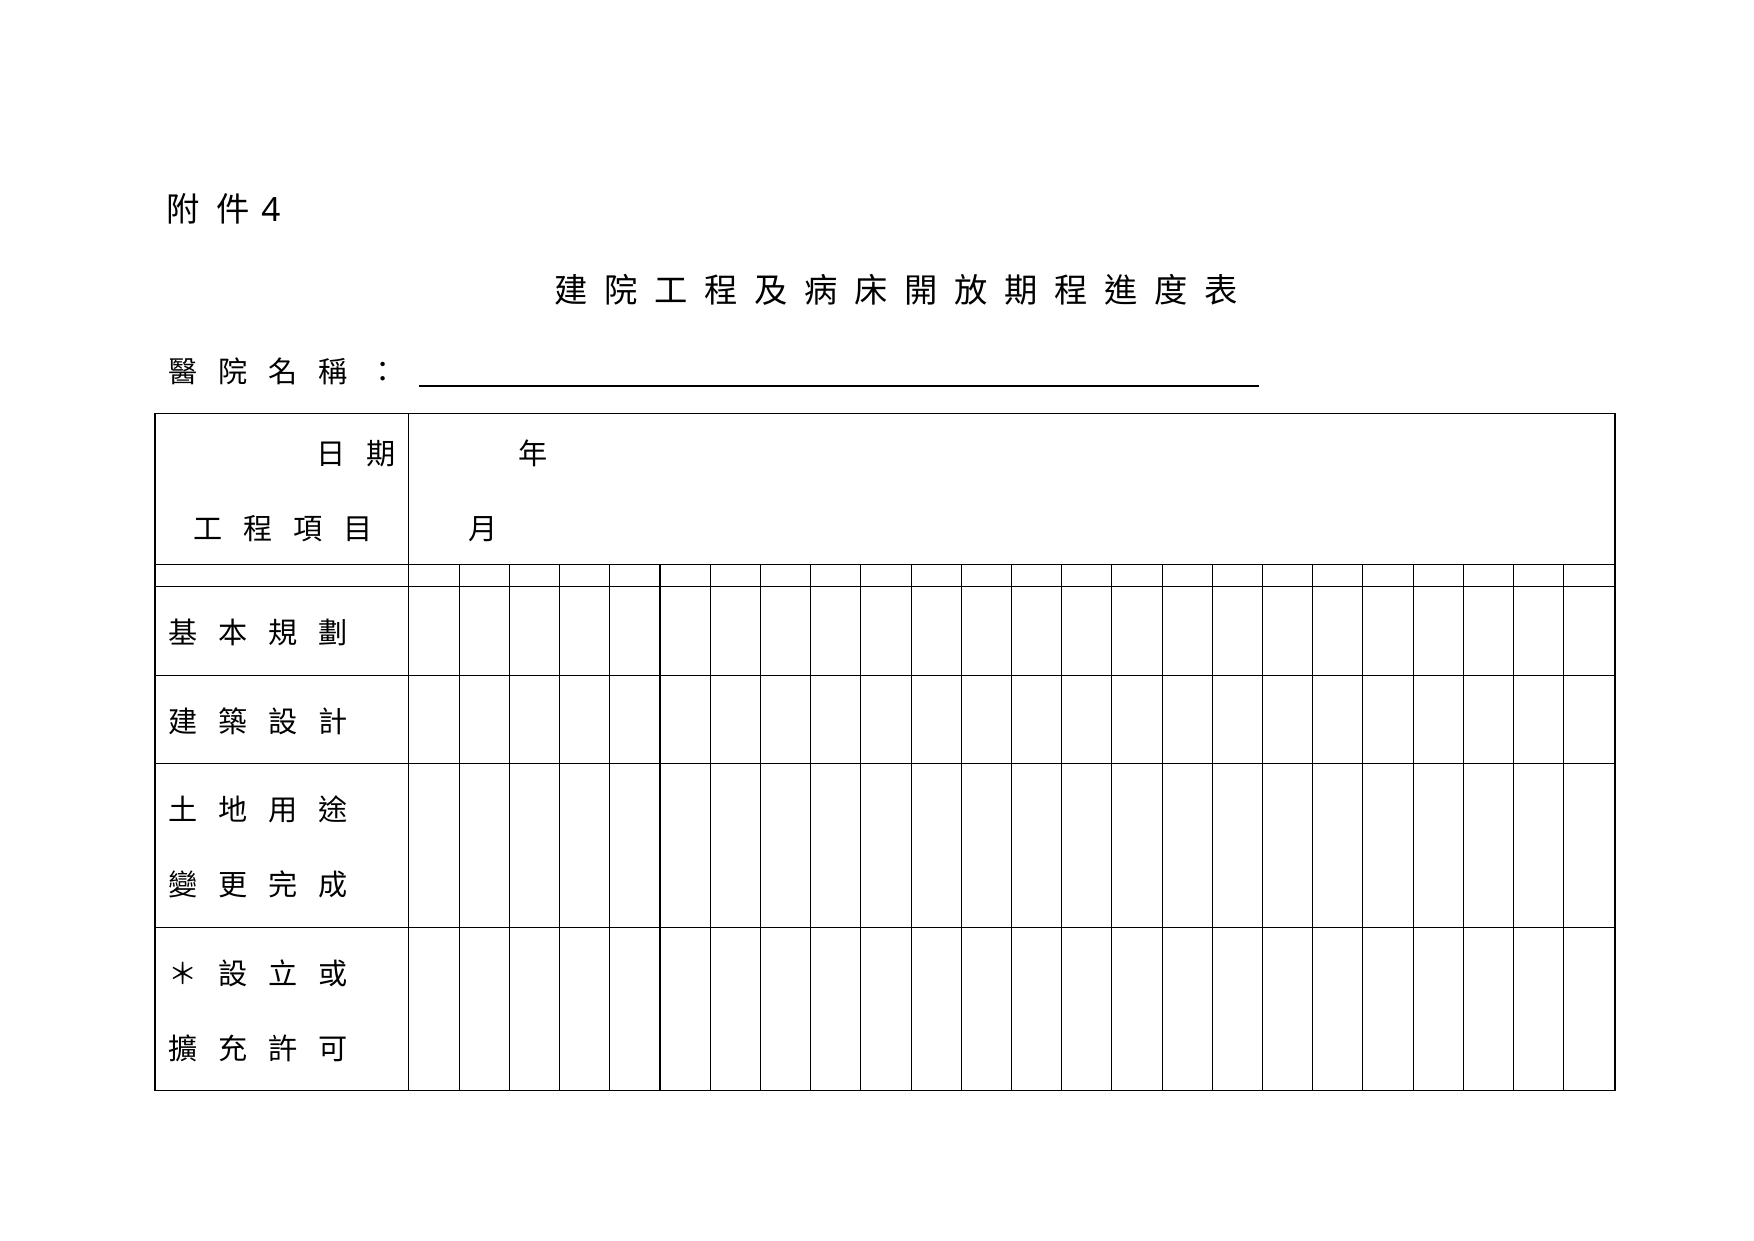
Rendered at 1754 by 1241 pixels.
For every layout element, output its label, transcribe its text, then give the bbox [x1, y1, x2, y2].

table_cell [1514, 587, 1563, 675]
table_cell [1112, 676, 1162, 763]
table_cell [1012, 565, 1061, 586]
table_cell [761, 676, 810, 763]
table_cell [811, 928, 860, 1090]
table_cell [1564, 565, 1614, 586]
table_cell [409, 764, 459, 927]
table_cell [610, 587, 659, 675]
table_cell [661, 764, 710, 927]
table_cell [711, 928, 760, 1090]
table_header 日期 工程項目 [156, 414, 408, 564]
table_cell [1163, 676, 1212, 763]
table_cell [1464, 928, 1513, 1090]
table_cell [1514, 565, 1563, 586]
table_cell [1112, 587, 1162, 675]
table_cell [1313, 764, 1362, 927]
table_cell [1414, 587, 1463, 675]
table_cell [460, 587, 509, 675]
table_cell [460, 764, 509, 927]
table_cell [610, 928, 659, 1090]
table_cell [1062, 587, 1111, 675]
table_cell [409, 928, 459, 1090]
table_cell [1012, 587, 1061, 675]
table_cell [1414, 928, 1463, 1090]
table_cell [912, 565, 961, 586]
table_cell [962, 676, 1011, 763]
table_cell [1012, 928, 1061, 1090]
table_cell [1363, 565, 1413, 586]
table_cell [962, 764, 1011, 927]
table_cell [1313, 587, 1362, 675]
table_cell [409, 565, 459, 586]
table_cell [460, 565, 509, 586]
table_cell [1464, 764, 1513, 927]
table_cell [661, 928, 710, 1090]
table_cell [1414, 676, 1463, 763]
table_cell [610, 676, 659, 763]
text 醫院名稱： [158, 332, 1633, 407]
table_cell [912, 928, 961, 1090]
table_cell ＊設立或擴充許可 [156, 928, 408, 1090]
table_cell [1363, 764, 1413, 927]
table_cell [510, 565, 559, 586]
table_cell [409, 676, 459, 763]
table_cell [1213, 587, 1262, 675]
table_cell [861, 928, 911, 1090]
table_cell [1564, 928, 1614, 1090]
table_cell [1012, 764, 1061, 927]
table_cell [1313, 676, 1362, 763]
table_cell [1163, 587, 1212, 675]
table_cell [711, 587, 760, 675]
table_cell [962, 928, 1011, 1090]
table_cell [1112, 764, 1162, 927]
table_cell [610, 565, 659, 586]
table_cell [1062, 565, 1111, 586]
table_cell [1313, 565, 1362, 586]
table_cell [1464, 676, 1513, 763]
table_cell [510, 587, 559, 675]
table_cell [560, 565, 609, 586]
table_cell 土地用途變更完成 [156, 764, 408, 927]
table_cell [1564, 676, 1614, 763]
table_cell [1112, 565, 1162, 586]
table_cell [661, 676, 710, 763]
table_cell [711, 565, 760, 586]
table_cell [560, 764, 609, 927]
table_cell [761, 587, 810, 675]
table_cell [761, 928, 810, 1090]
table_cell [156, 565, 408, 586]
table_cell [1263, 764, 1312, 927]
table_cell [861, 676, 911, 763]
table_cell [1414, 565, 1463, 586]
table_cell [661, 565, 710, 586]
table_cell [1564, 587, 1614, 675]
table_cell [1062, 764, 1111, 927]
table_cell [912, 764, 961, 927]
table_cell [460, 928, 509, 1090]
table_cell [1213, 565, 1262, 586]
table_cell 基本規劃 [156, 587, 408, 675]
table_cell [1263, 928, 1312, 1090]
table_cell [1313, 928, 1362, 1090]
text 建院工程及病床開放期程進度表 [158, 251, 1633, 326]
table_cell [409, 587, 459, 675]
table_cell [1062, 676, 1111, 763]
table_cell [711, 676, 760, 763]
table_cell [1263, 565, 1312, 586]
table_cell [711, 764, 760, 927]
table_cell [510, 764, 559, 927]
table_cell [1363, 676, 1413, 763]
table_cell [861, 565, 911, 586]
table_cell [1363, 928, 1413, 1090]
table_cell [811, 587, 860, 675]
table_cell [962, 565, 1011, 586]
table_cell [761, 764, 810, 927]
table_cell [560, 587, 609, 675]
table_cell [1263, 587, 1312, 675]
table_cell [1062, 928, 1111, 1090]
text 附件4 [158, 169, 1633, 244]
table_cell [460, 676, 509, 763]
table_cell [962, 587, 1011, 675]
table_cell [1112, 928, 1162, 1090]
table_cell [1464, 565, 1513, 586]
table_cell [560, 928, 609, 1090]
table_cell [1564, 764, 1614, 927]
table_header 年 月 [409, 414, 1614, 564]
table_cell [560, 676, 609, 763]
table_cell [1363, 587, 1413, 675]
table_cell [811, 764, 860, 927]
table_cell 建築設計 [156, 676, 408, 763]
table_cell [1213, 928, 1262, 1090]
table_cell [1163, 928, 1212, 1090]
table_cell [1213, 676, 1262, 763]
table_cell [510, 676, 559, 763]
table_cell [1012, 676, 1061, 763]
table_cell [1213, 764, 1262, 927]
table_cell [1263, 676, 1312, 763]
table_cell [1464, 587, 1513, 675]
table_cell [1514, 676, 1563, 763]
table_cell [761, 565, 810, 586]
table_cell [1414, 764, 1463, 927]
table_cell [861, 587, 911, 675]
table_cell [811, 565, 860, 586]
table_cell [912, 587, 961, 675]
table_cell [811, 676, 860, 763]
table_cell [1163, 764, 1212, 927]
table_cell [912, 676, 961, 763]
table_cell [661, 587, 710, 675]
table_cell [510, 928, 559, 1090]
table_cell [1163, 565, 1212, 586]
table_cell [1514, 928, 1563, 1090]
table_cell [610, 764, 659, 927]
table_cell [861, 764, 911, 927]
table_cell [1514, 764, 1563, 927]
